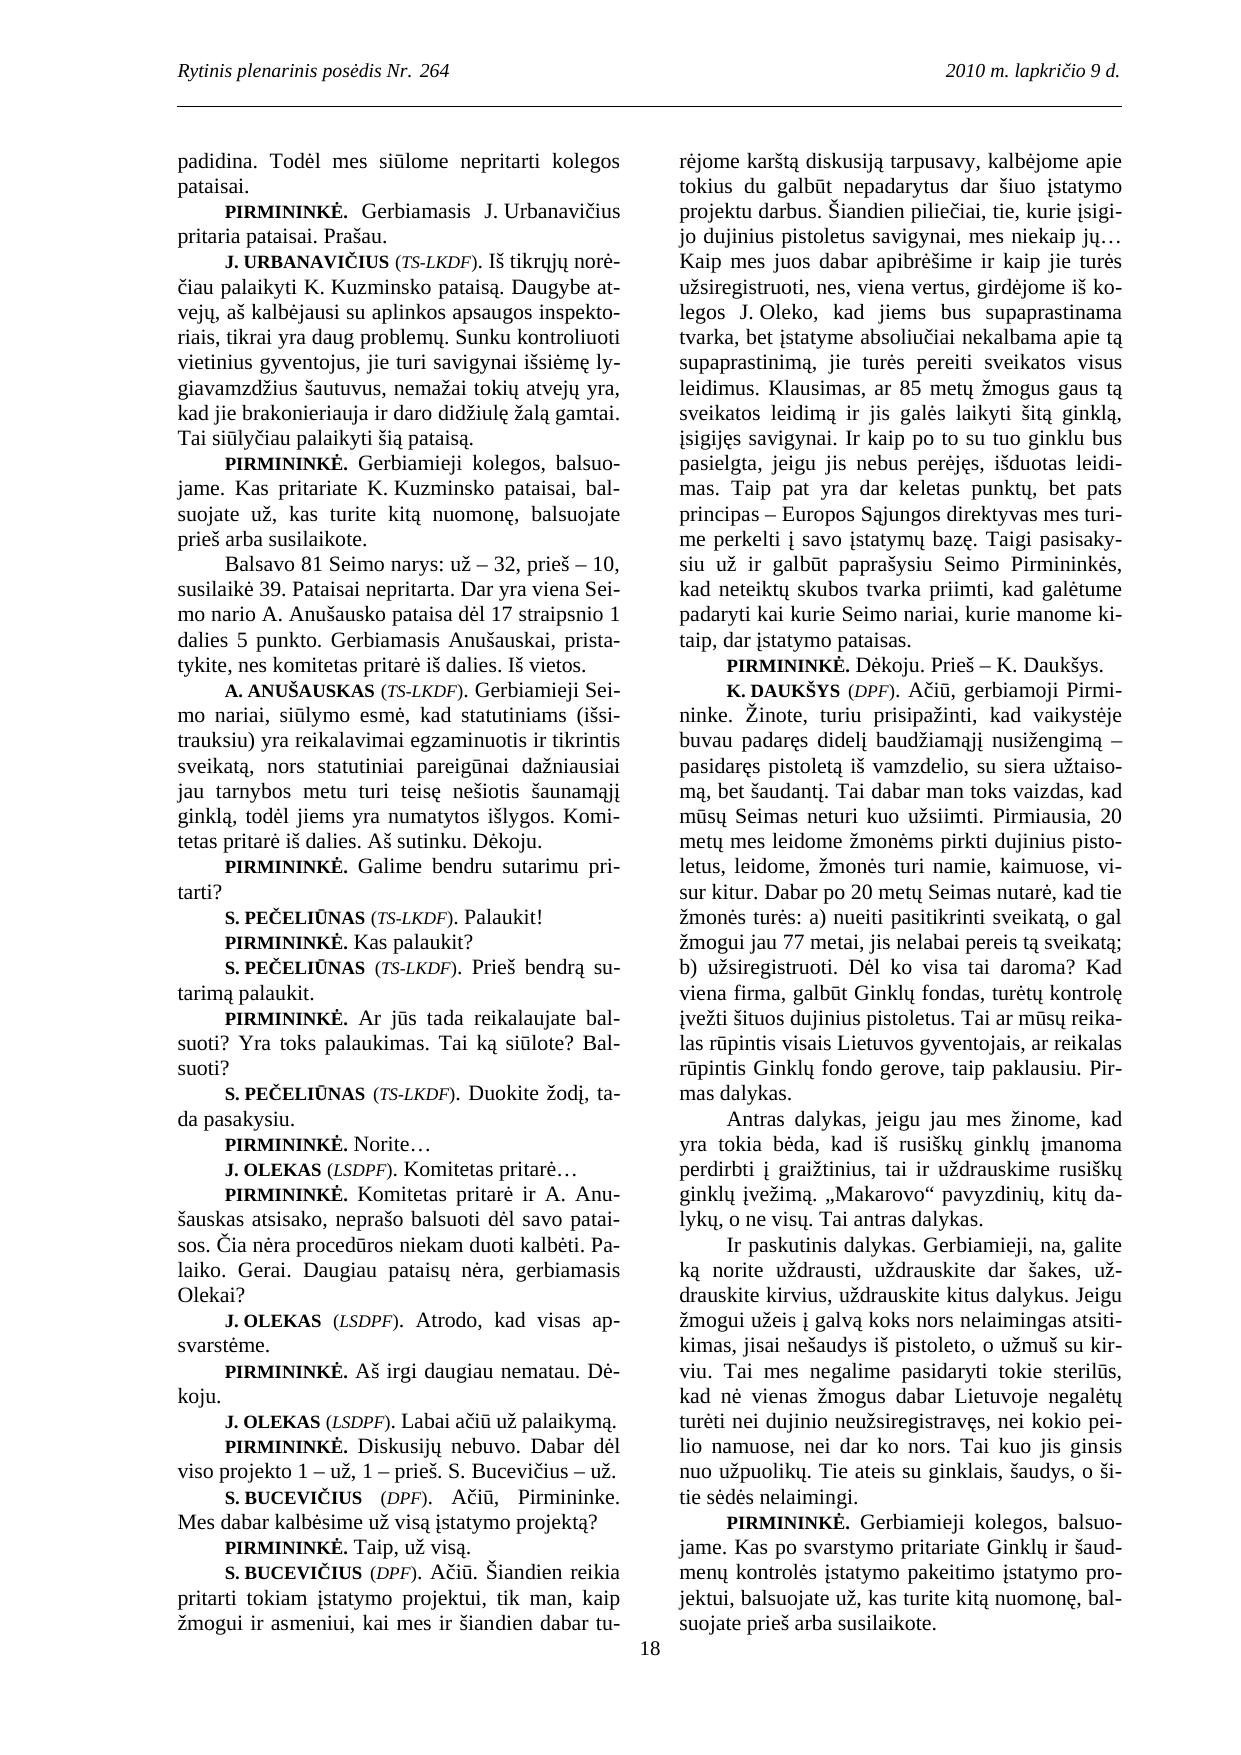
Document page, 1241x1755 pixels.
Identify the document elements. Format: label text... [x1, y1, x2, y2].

text PIRMININKĖ. Aš ir­gi dau­giau ne­ma­tau. Dė­ko­ju. [177, 1358, 620, 1408]
text padi­di­na. To­dėl mes siū­lo­me ne­pri­tar­ti ko­le­gos pa­tai­sai. [177, 148, 620, 198]
text rė­jo­me karš­tą dis­ku­si­ją tar­pu­sa­vy, kal­bė­jo­me apie to­kius du gal­būt ne­pa­da­ry­tus dar šiuo įsta­ty­mo pro­jek­tu dar­bus. Šian­dien pi­lie­čiai, tie, ku­rie įsi­gi­jo du­ji­nius pis­to­le­tus sa­vi­gy­nai, mes nie­kaip jų… Kaip mes juos da­bar api­brė­ši­me ir kaip jie tu­rės už­si­re­gist­ruo­ti, nes, vie­na ver­tus, gir­dė­jo­me iš ko­le­gos J. Ole­ko, kad jiems bus su­pap­ras­ti­na­ma tvar­ka, bet įsta­ty­me ab­so­liu­čiai ne­kal­ba­ma apie tą su­pap­ras­ti­ni­mą, jie tu­rės per­ei­ti svei­ka­tos vi­sus lei­di­mus. Klau­si­mas, ar 85 me­tų žmo­gus gaus tą svei­ka­tos lei­di­mą ir jis ga­lės lai­ky­ti ši­tą gin­klą, įsi­gi­jęs sa­vi­gy­nai. Ir kaip po to su tuo gin­klu bus pa­si­elg­ta, jei­gu jis ne­bus per­ėjęs, iš­duo­tas lei­di­mas. Taip pat yra dar ke­le­tas punk­tų, bet pats prin­ci­pas – Eu­ro­pos Są­jun­gos di­rek­ty­vas mes tu­ri­me per­kel­ti į sa­vo įsta­ty­mų ba­zę. Tai­gi pa­si­sa­ky­siu už ir gal­būt pa­pra­šy­siu Sei­mo Pir­mi­nin­kės, kad ne­teik­tų sku­bos tvar­ka pri­im­ti, kad ga­lė­tu­me pa­da­ry­ti kai ku­rie Sei­mo na­riai, ku­rie ma­no­me ki­taip, dar įsta­ty­mo pa­tai­sas. [679, 148, 1122, 652]
text J. OLEKAS (LSDPF). At­ro­do, kad vi­sas ap­svars­tė­me. [177, 1307, 620, 1358]
text S. BUCEVIČIUS (DPF). Ačiū. Šian­dien rei­kia pri­tar­ti to­kiam įsta­ty­mo pro­jek­tui, tik man, kaip žmo­gui ir as­me­niui, kai mes ir šian­dien da­bar tu­ [177, 1559, 620, 1635]
text J. OLEKAS (LSDPF). Ko­mi­te­tas pri­ta­rė… [177, 1156, 620, 1181]
text PIRMININKĖ. No­ri­te… [177, 1131, 620, 1156]
text S. PEČELIŪNAS (TS-LKDF). Pa­lau­kit! [177, 904, 620, 929]
text S. PEČELIŪNAS (TS-LKDF). Prieš ben­drą su­ta­ri­mą pa­lau­kit. [177, 954, 620, 1005]
text J. URBANAVIČIUS (TS-LKDF). Iš tik­rų­jų no­rė­čiau pa­lai­ky­ti K. Kuz­mins­ko pa­tai­są. Dau­gy­be at­ve­jų, aš kal­bė­jau­si su ap­lin­kos ap­sau­gos ins­pek­to­riais, tik­rai yra daug pro­ble­mų. Sun­ku kon­tro­liuo­ti vie­ti­nius gy­ven­to­jus, jie tu­ri sa­vi­gy­nai iš­si­ė­mę ly­gia­vamz­džius šau­tu­vus, ne­ma­žai to­kių at­ve­jų yra, kad jie bra­ko­nie­riau­ja ir da­ro di­džiu­lę ža­lą gam­tai. Tai siū­ly­čiau pa­lai­ky­ti šią pa­tai­są. [177, 248, 620, 450]
text PIRMININKĖ. Ger­bia­mie­ji ko­le­gos, bal­suo­ja­me. Kas pri­ta­ria­te K. Kuz­mins­ko pa­tai­sai, bal­suo­ja­te už, kas tu­ri­te ki­tą nuo­mo­nę, bal­suo­ja­te prieš ar­ba su­si­lai­ko­te. [177, 450, 620, 551]
text PIRMININKĖ. Kas pa­lau­kit? [177, 929, 620, 954]
text PIRMININKĖ. Ga­li­me ben­dru su­ta­ri­mu pri­tar­ti? [177, 853, 620, 904]
text PIRMININKĖ. Ger­bia­mie­ji ko­le­gos, bal­suo­ja­me. Kas po svars­ty­mo pri­ta­ria­te Gin­klų ir šaud­me­nų kon­tro­lės įsta­ty­mo pa­kei­ti­mo įsta­ty­mo pro­jek­tui, bal­suo­ja­te už, kas tu­ri­te ki­tą nuo­mo­nę, bal­suo­ja­te prieš ar­ba su­si­lai­ko­te. [679, 1509, 1122, 1635]
text Ir pas­ku­ti­nis da­ly­kas. Ger­bia­mie­ji, na, ga­li­te ką no­ri­te už­draus­ti, už­draus­ki­te dar ša­kes, už­draus­ki­te kir­vius, už­draus­ki­te ki­tus da­ly­kus. Jei­gu žmo­gui už­eis į gal­vą koks nors ne­lai­min­gas at­si­ti­ki­mas, ji­sai ne­šau­dys iš pis­to­le­to, o už­muš su kir­viu. Tai mes ne­ga­li­me pa­si­da­ry­ti to­kie ste­ri­lūs, kad nė vie­nas žmo­gus da­bar Lie­tu­vo­je ne­ga­lė­tų tu­rė­ti nei du­ji­nio ne­už­si­re­gist­ra­vęs, nei ko­kio pei­lio na­muo­se, nei dar ko nors. Tai kuo jis gin­sis nuo už­puo­li­kų. Tie at­eis su gin­klais, šau­dys, o ši­tie sė­dės ne­lai­min­gi. [679, 1232, 1122, 1509]
text PIRMININKĖ. Ger­bia­ma­sis J. Ur­ba­na­vi­čius pri­ta­ria pa­tai­sai. Pra­šau. [177, 198, 620, 248]
text J. OLEKAS (LSDPF). La­bai ačiū už pa­lai­ky­mą. [177, 1408, 620, 1433]
text Bal­sa­vo 81 Sei­mo na­rys: už – 32, prieš – 10, su­si­lai­kė 39. Pa­tai­sai ne­pri­tar­ta. Dar yra vie­na Sei­mo na­rio A. Anu­šaus­ko pa­tai­sa dėl 17 straips­nio 1 da­lies 5 punk­to. Ger­bia­ma­sis Anu­šaus­kai, pri­sta­ty­ki­te, nes ko­mi­te­tas pri­ta­rė iš da­lies. Iš vie­tos. [177, 551, 620, 677]
text PIRMININKĖ. Ar jūs ta­da rei­ka­lau­ja­te bal­suo­ti? Yra toks pa­lau­ki­mas. Tai ką siū­lo­te? Bal­suo­ti? [177, 1005, 620, 1080]
text S. PEČELIŪNAS (TS-LKDF). Duo­ki­te žo­dį, ta­da pa­sa­ky­siu. [177, 1080, 620, 1131]
text PIRMININKĖ. Ko­mi­te­tas pri­ta­rė ir A. Anu­šaus­kas at­si­sa­ko, ne­pra­šo bal­suo­ti dėl sa­vo pa­tai­sos. Čia nė­ra pro­ce­dū­ros nie­kam duo­ti kal­bė­ti. Pa­lai­ko. Ge­rai. Dau­giau pa­tai­sų nė­ra, ger­bia­ma­sis Ole­kai? [177, 1181, 620, 1307]
text A. ANUŠAUSKAS (TS-LKDF). Ger­bia­mie­ji Sei­mo na­riai, siū­ly­mo es­mė, kad sta­tu­ti­niams (iš­si­trauk­siu) yra rei­ka­la­vi­mai eg­za­mi­nuo­tis ir tik­rin­tis svei­ka­tą, nors sta­tu­ti­niai pa­rei­gū­nai daž­niau­siai jau tar­ny­bos me­tu tu­ri tei­sę ne­šio­tis šau­na­mą­jį gin­klą, to­dėl jiems yra nu­ma­ty­tos iš­ly­gos. Ko­mi­te­tas pri­ta­rė iš da­lies. Aš su­tin­ku. Dė­ko­ju. [177, 677, 620, 853]
text PIRMININKĖ. Taip, už vi­są. [177, 1534, 620, 1559]
text S. BUCEVIČIUS (DPF). Ačiū, Pir­mi­nin­ke. Mes da­bar kal­bė­si­me už vi­są įsta­ty­mo pro­jek­tą? [177, 1484, 620, 1534]
text Ant­ras da­ly­kas, jei­gu jau mes ži­no­me, kad yra to­kia bė­da, kad iš ru­siš­kų gin­klų įma­no­ma per­dir­bti į graiž­ti­nius, tai ir už­draus­ki­me ru­siš­kų gin­klų įve­ži­mą. „Ma­ka­ro­vo“ pa­vyz­di­nių, ki­tų da­ly­kų, o ne vi­sų. Tai ant­ras da­ly­kas. [679, 1106, 1122, 1232]
text PIRMININKĖ. Dė­ko­ju. Prieš – K. Dauk­šys. [679, 652, 1122, 677]
text K. DAUKŠYS (DPF). Ačiū, ger­bia­mo­ji Pir­mi­nin­ke. Ži­no­te, tu­riu pri­si­pa­žin­ti, kad vai­kys­tė­je bu­vau pa­da­ręs di­de­lį bau­džia­mą­jį nu­si­žen­gi­mą – pa­si­da­ręs pis­to­le­tą iš vamz­de­lio, su sie­ra už­tai­so­mą, bet šau­dan­tį. Tai da­bar man toks vaiz­das, kad mū­sų Sei­mas ne­tu­ri kuo už­si­im­ti. Pir­miau­sia, 20 me­tų mes lei­do­me žmo­nėms pirk­ti du­ji­nius pis­to­le­tus, lei­do­me, žmo­nės tu­ri na­mie, kai­muo­se, vi­sur ki­tur. Da­bar po 20 me­tų Sei­mas nu­ta­rė, kad tie žmo­nės tu­rės: a) nu­ei­ti pa­si­tik­rin­ti svei­ka­tą, o gal žmo­gui jau 77 me­tai, jis ne­la­bai per­eis tą svei­ka­tą; b) už­si­re­gist­ruo­ti. Dėl ko vi­sa tai da­ro­ma? Kad vie­na fir­ma, gal­būt Gin­klų fon­das, tu­rė­tų kon­tro­lę įvež­ti ši­tuos du­ji­nius pis­to­le­tus. Tai ar mū­sų rei­ka­las rū­pin­tis vi­sais Lie­tu­vos gy­ven­to­jais, ar rei­ka­las rū­pin­tis Gin­klų fon­do ge­ro­ve, taip pa­klau­siu. Pir­mas da­ly­kas. [679, 677, 1122, 1106]
text PIRMININKĖ. Dis­ku­si­jų ne­bu­vo. Da­bar dėl vi­so pro­jek­to 1 – už, 1 – prieš. S. Bu­ce­vi­čius – už. [177, 1433, 620, 1484]
